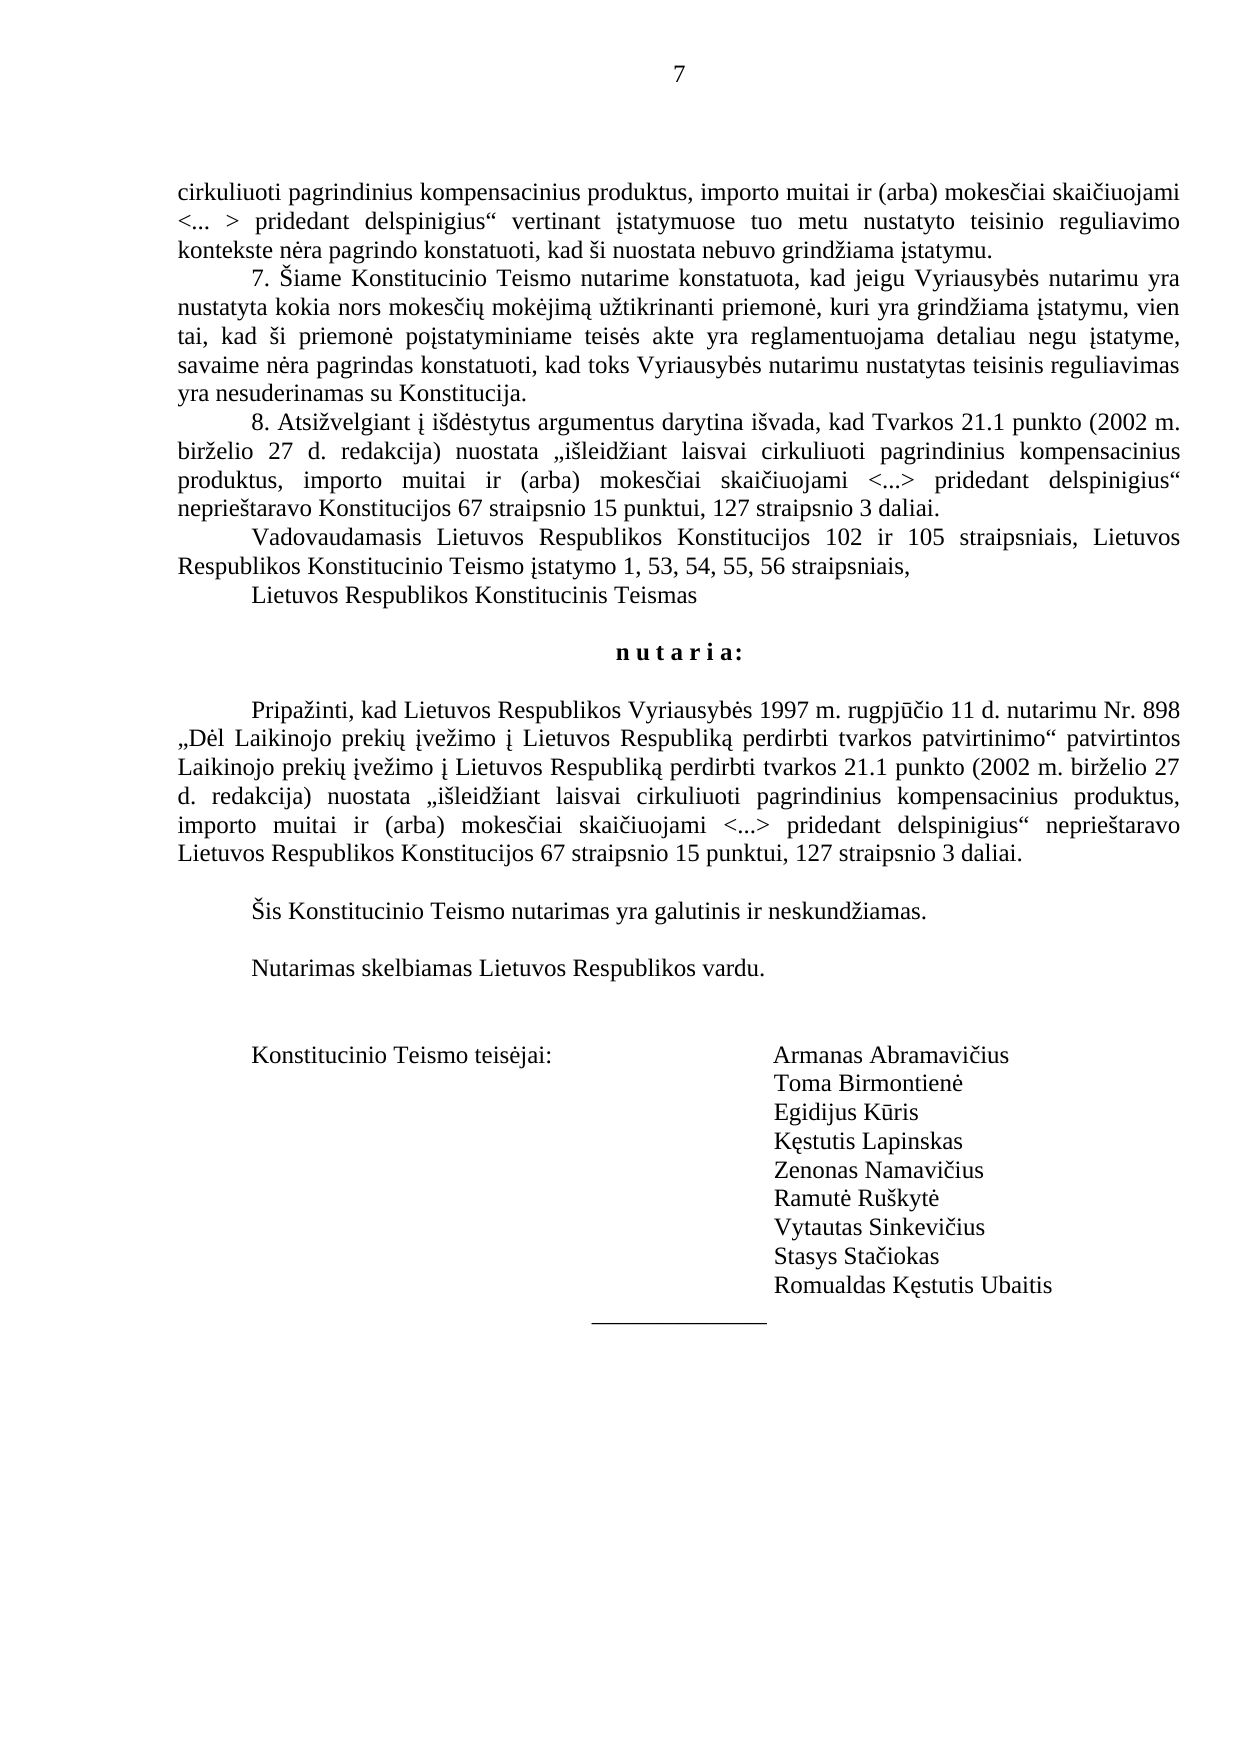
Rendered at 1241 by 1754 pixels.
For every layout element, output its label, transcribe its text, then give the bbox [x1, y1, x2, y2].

text 7. Šiame Konstitucinio Teismo nutarime konstatuota, kad jeigu Vyriausybės nutarimu yra nustatyta kokia nors mokesčių mokėjimą užtikrinanti priemonė, kuri yra grindžiama įstatymu, vien tai, kad ši priemonė poįstatyminiame teisės akte yra reglamentuojama detaliau negu įstatyme, savaime nėra pagrindas konstatuoti, kad toks Vyriausybės nutarimu nustatytas teisinis reguliavimas yra nesuderinamas su Konstitucija. [177, 263, 1181, 407]
text Stasys Stačiokas [700, 1241, 1181, 1270]
text Nutarimas skelbiamas Lietuvos Respublikos vardu. [177, 953, 1181, 982]
text Romualdas Kęstutis Ubaitis [700, 1270, 1181, 1298]
text Vytautas Sinkevičius [700, 1212, 1181, 1241]
text Ramutė Ruškytė [700, 1183, 1181, 1212]
text ______________ [177, 1298, 1181, 1327]
text cirkuliuoti pagrindinius kompensacinius produktus, importo muitai ir (arba) mokesčiai skaičiuojami <... > pridedant delspinigius“ vertinant įstatymuose tuo metu nustatyto teisinio reguliavimo kontekste nėra pagrindo konstatuoti, kad ši nuostata nebuvo grindžiama įstatymu. [177, 177, 1181, 263]
text 8. Atsižvelgiant į išdėstytus argumentus darytina išvada, kad Tvarkos 21.1 punkto (2002 m. birželio 27 d. redakcija) nuostata „išleidžiant laisvai cirkuliuoti pagrindinius kompensacinius produktus, importo muitai ir (arba) mokesčiai skaičiuojami <...> pridedant delspinigius“ neprieštaravo Konstitucijos 67 straipsnio 15 punktui, 127 straipsnio 3 daliai. [177, 407, 1181, 522]
text Kęstutis Lapinskas [700, 1126, 1181, 1155]
text Konstitucinio Teismo teisėjai: Armanas Abramavičius [177, 1040, 1181, 1068]
text Toma Birmontienė [700, 1068, 1181, 1097]
text nutaria: [177, 637, 1181, 666]
text Zenonas Namavičius [700, 1155, 1181, 1183]
text Šis Konstitucinio Teismo nutarimas yra galutinis ir neskundžiamas. [177, 896, 1181, 925]
text Egidijus Kūris [700, 1097, 1181, 1126]
text Lietuvos Respublikos Konstitucinis Teismas [177, 580, 1181, 608]
text Vadovaudamasis Lietuvos Respublikos Konstitucijos 102 ir 105 straipsniais, Lietuvos Respublikos Konstitucinio Teismo įstatymo 1, 53, 54, 55, 56 straipsniais, [177, 522, 1181, 580]
text Pripažinti, kad Lietuvos Respublikos Vyriausybės 1997 m. rugpjūčio 11 d. nutarimu Nr. 898 „Dėl Laikinojo prekių įvežimo į Lietuvos Respubliką perdirbti tvarkos patvirtinimo“ patvirtintos Laikinojo prekių įvežimo į Lietuvos Respubliką perdirbti tvarkos 21.1 punkto (2002 m. birželio 27 d. redakcija) nuostata „išleidžiant laisvai cirkuliuoti pagrindinius kompensacinius produktus, importo muitai ir (arba) mokesčiai skaičiuojami <...> pridedant delspinigius“ neprieštaravo Lietuvos Respublikos Konstitucijos 67 straipsnio 15 punktui, 127 straipsnio 3 daliai. [177, 695, 1181, 867]
